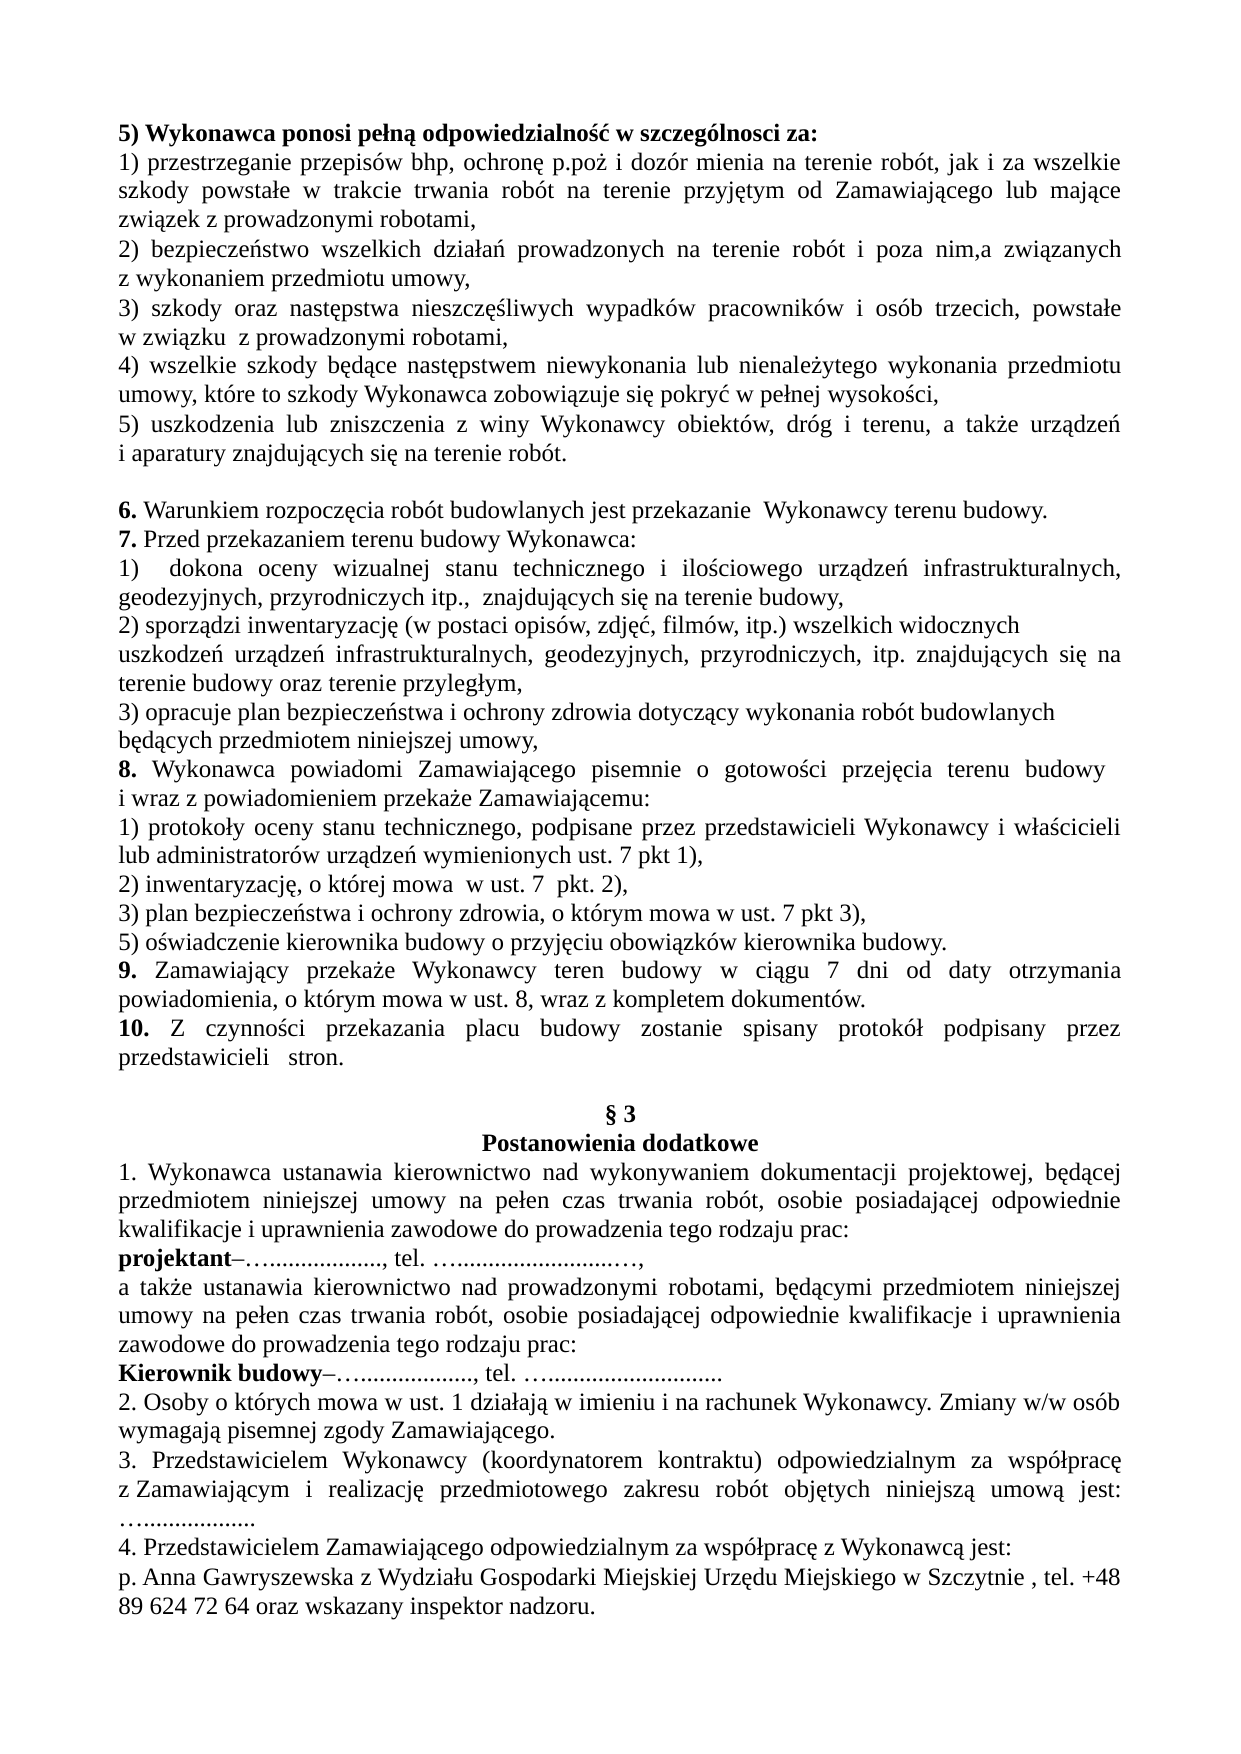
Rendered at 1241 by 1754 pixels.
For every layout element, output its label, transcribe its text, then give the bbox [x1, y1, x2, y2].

text 3. Przedstawicielem Wykonawcy (koordynatorem kontraktu) odpowiedzialnym za współpracę z Zamawiającym i realizację przedmiotowego zakresu robót objętych niniejszą umową jest: ….................. [118, 1445, 1122, 1532]
text 1. Wykonawca ustanawia kierownictwo nad wykonywaniem dokumentacji projektowej, będącej przedmiotem niniejszej umowy na pełen czas trwania robót, osobie posiadającej odpowiednie kwalifikacje i uprawnienia zawodowe do prowadzenia tego rodzaju prac: [118, 1157, 1122, 1243]
text 3) opracuje plan bezpieczeństwa i ochrony zdrowia dotyczący wykonania robót budowlanych [118, 697, 1122, 726]
text 5) uszkodzenia lub zniszczenia z winy Wykonawcy obiektów, dróg i terenu, a także urządzeń i aparatury znajdujących się na terenie robót. [118, 409, 1122, 467]
text Postanowienia dodatkowe [118, 1128, 1122, 1157]
text 8. Wykonawca powiadomi Zamawiającego pisemnie o gotowości przejęcia terenu budowy i wraz z powiadomieniem przekaże Zamawiającemu: [118, 754, 1122, 812]
text 3) szkody oraz następstwa nieszczęśliwych wypadków pracowników i osób trzecich, powstałe w związku z prowadzonymi robotami, [118, 293, 1122, 351]
text 9. Zamawiający przekaże Wykonawcy teren budowy w ciągu 7 dni od daty otrzymania powiadomienia, o którym mowa w ust. 8, wraz z kompletem dokumentów. [118, 956, 1122, 1013]
text 1) protokoły oceny stanu technicznego, podpisane przez przedstawicieli Wykonawcy i właścicieli lub administratorów urządzeń wymienionych ust. 7 pkt 1), [118, 812, 1122, 869]
text 6. Warunkiem rozpoczęcia robót budowlanych jest przekazanie Wykonawcy terenu budowy. [118, 496, 1122, 524]
text 1) przestrzeganie przepisów bhp, ochronę p.poż i dozór mienia na terenie robót, jak i za wszelkie szkody powstałe w trakcie trwania robót na terenie przyjętym od Zamawiającego lub mające związek z prowadzonymi robotami, [118, 147, 1122, 233]
text p. Anna Gawryszewska z Wydziału Gospodarki Miejskiej Urzędu Miejskiego w Szczytnie , tel. +48 89 624 72 64 oraz wskazany inspektor nadzoru. [118, 1562, 1122, 1620]
text 5) oświadczenie kierownika budowy o przyjęciu obowiązków kierownika budowy. [118, 927, 1122, 956]
text 2) inwentaryzację, o której mowa w ust. 7 pkt. 2), [118, 869, 1122, 898]
text 2) bezpieczeństwo wszelkich działań prowadzonych na terenie robót i poza nim,a związanych z wykonaniem przedmiotu umowy, [118, 234, 1122, 292]
text uszkodzeń urządzeń infrastrukturalnych, geodezyjnych, przyrodniczych, itp. znajdujących się na terenie budowy oraz terenie przyległym, [118, 639, 1122, 697]
text Kierownik budowy–….................., tel. …............................ [118, 1358, 1122, 1387]
text 4) wszelkie szkody będące następstwem niewykonania lub nienależytego wykonania przedmiotu umowy, które to szkody Wykonawca zobowiązuje się pokryć w pełnej wysokości, [118, 351, 1122, 408]
text 2) sporządzi inwentaryzację (w postaci opisów, zdjęć, filmów, itp.) wszelkich widocznych [118, 611, 1122, 639]
text 1) dokona oceny wizualnej stanu technicznego i ilościowego urządzeń infrastrukturalnych, geodezyjnych, przyrodniczych itp., znajdujących się na terenie budowy, [118, 553, 1122, 611]
text § 3 [118, 1099, 1122, 1128]
text 5) Wykonawca ponosi pełną odpowiedzialność w szczególnosci za: [118, 118, 1122, 147]
text 2. Osoby o których mowa w ust. 1 działają w imieniu i na rachunek Wykonawcy. Zmiany w/w osób wymagają pisemnej zgody Zamawiającego. [118, 1387, 1122, 1444]
text 10. Z czynności przekazania placu budowy zostanie spisany protokół podpisany przez przedstawicieli stron. [118, 1013, 1122, 1071]
text 7. Przed przekazaniem terenu budowy Wykonawca: [118, 524, 1122, 553]
text a także ustanawia kierownictwo nad prowadzonymi robotami, będącymi przedmiotem niniejszej umowy na pełen czas trwania robót, osobie posiadającej odpowiednie kwalifikacje i uprawnienia zawodowe do prowadzenia tego rodzaju prac: [118, 1272, 1122, 1358]
text projektant–….................., tel. ….........................…, [118, 1243, 1122, 1272]
text 3) plan bezpieczeństwa i ochrony zdrowia, o którym mowa w ust. 7 pkt 3), [118, 898, 1122, 927]
text będących przedmiotem niniejszej umowy, [118, 726, 1122, 754]
text 4. Przedstawicielem Zamawiającego odpowiedzialnym za współpracę z Wykonawcą jest: [118, 1532, 1122, 1561]
